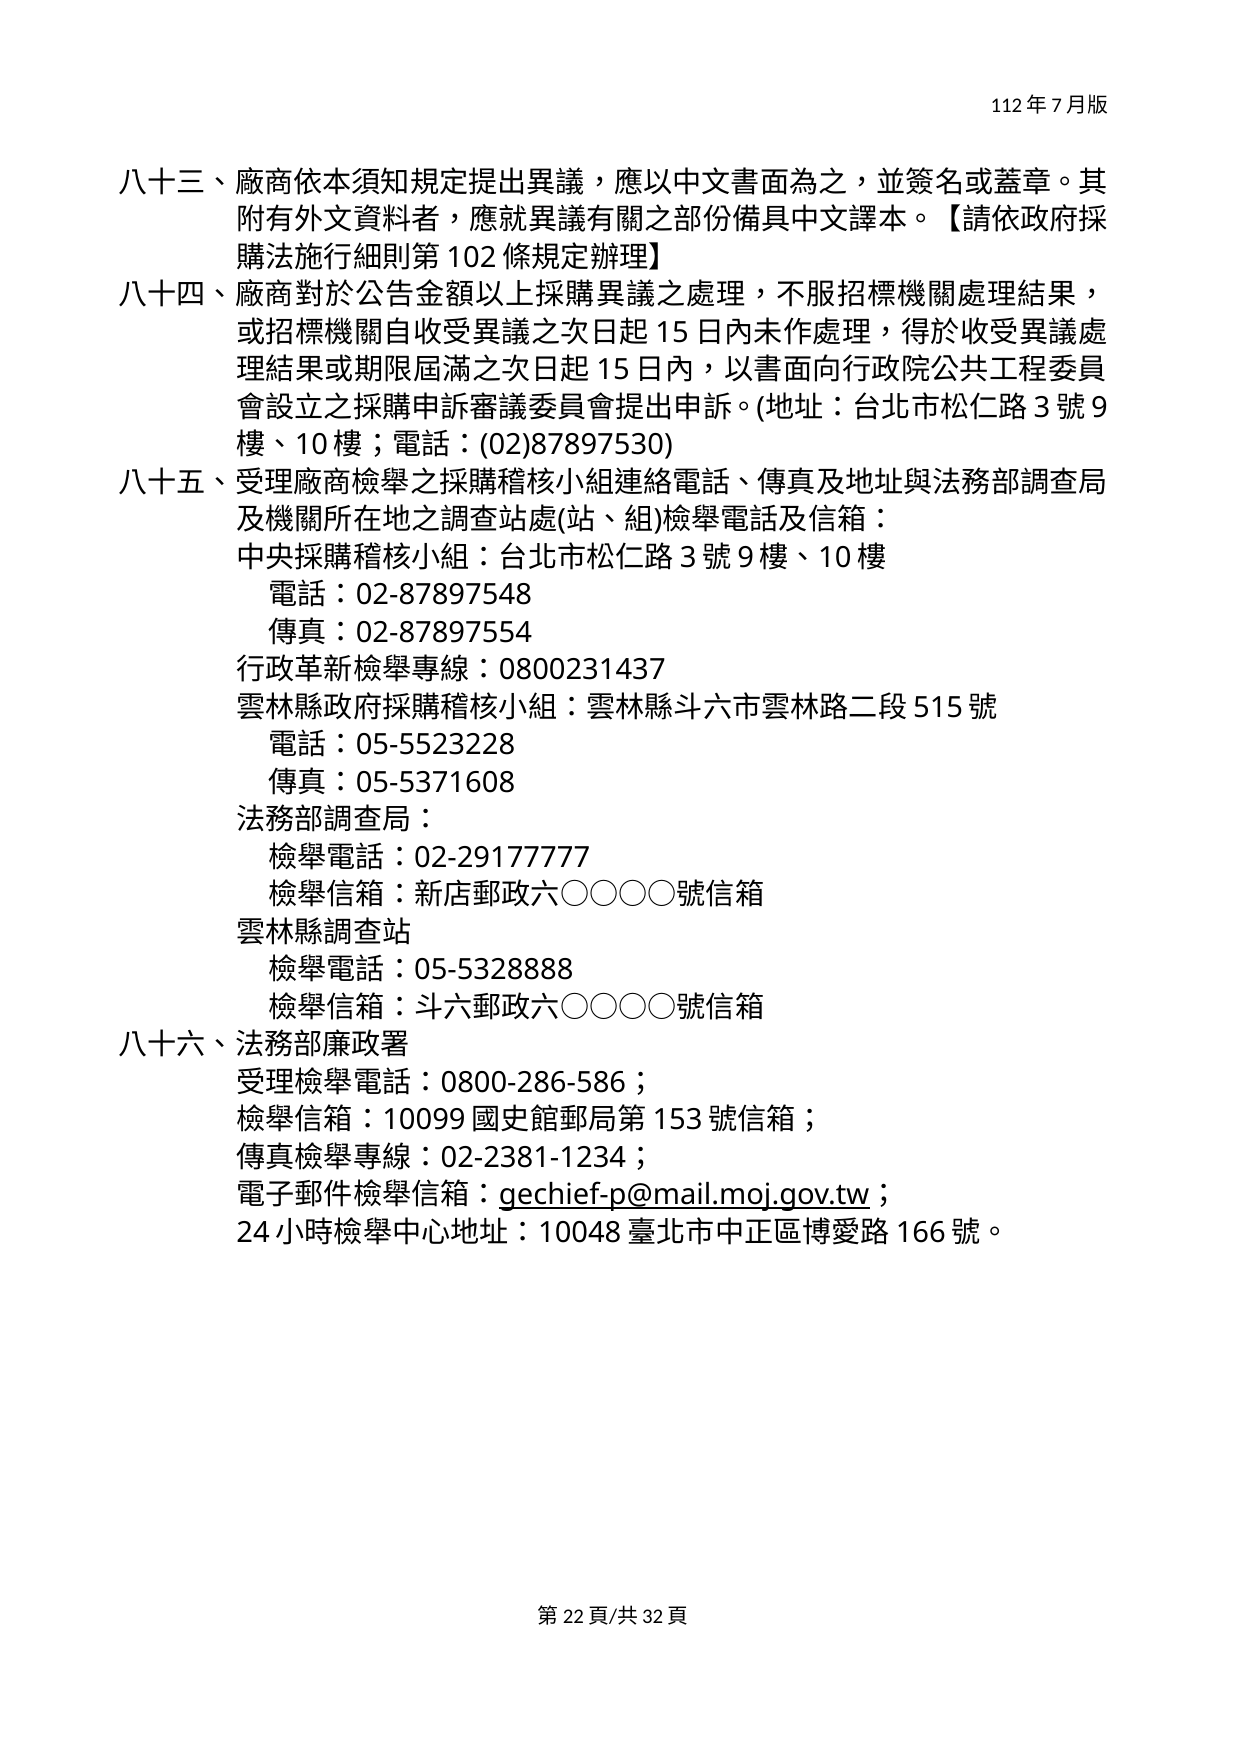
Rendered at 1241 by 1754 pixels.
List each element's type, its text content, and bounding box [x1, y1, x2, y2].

text 雲林縣政府採購稽核小組：雲林縣斗六市雲林路二段515號 [236, 687, 1107, 725]
text 檢舉信箱：斗六郵政六○○○○號信箱 [236, 987, 1107, 1025]
text 行政革新檢舉專線：0800231437 [236, 650, 1107, 687]
list 法務部廉政署 [118, 1025, 1107, 1062]
text 24小時檢舉中心地址：10048臺北市中正區博愛路166號。 [236, 1212, 1107, 1250]
text 檢舉電話：05-5328888 [236, 950, 1107, 987]
text 檢舉電話：02-29177777 [236, 837, 1107, 875]
text 檢舉信箱：新店郵政六○○○○號信箱 [236, 875, 1107, 912]
text 中央採購稽核小組：台北市松仁路3號9樓、10樓 [236, 537, 1107, 575]
list 廠商依本須知規定提出異議，應以中文書面為之，並簽名或蓋章。其附有外文資料者，應就異議有關之部份備具中文譯本。【請依政府採購法施行細則第102條規定辦理】 [118, 162, 1107, 275]
text 法務部調查局： [236, 800, 1107, 837]
text 傳真：05-5371608 [236, 762, 1107, 800]
text 電話：05-5523228 [236, 725, 1107, 762]
list 受理廠商檢舉之採購稽核小組連絡電話、傳真及地址與法務部調查局及機關所在地之調查站處(站、組)檢舉電話及信箱： [118, 462, 1107, 537]
text 電話：02-87897548 [236, 575, 1107, 612]
text 傳真：02-87897554 [236, 612, 1107, 650]
list 廠商對於公告金額以上採購異議之處理，不服招標機關處理結果，或招標機關自收受異議之次日起15日內未作處理，得於收受異議處理結果或期限屆滿之次日起15日內，以書面向行政院公共工程委員會設立之採購申訴審議委員會提出申訴。(地址：台北市松仁路3號9樓、10樓；電話：(02)87897530) [118, 275, 1107, 462]
text 傳真檢舉專線：02-2381-1234； [236, 1137, 1107, 1175]
text 受理檢舉電話：0800-286-586； [236, 1062, 1107, 1100]
text 檢舉信箱：10099國史館郵局第153號信箱； [236, 1100, 1107, 1137]
text 雲林縣調查站 [236, 912, 1107, 950]
text 電子郵件檢舉信箱：gechief-p@mail.moj.gov.tw； [236, 1175, 1107, 1212]
